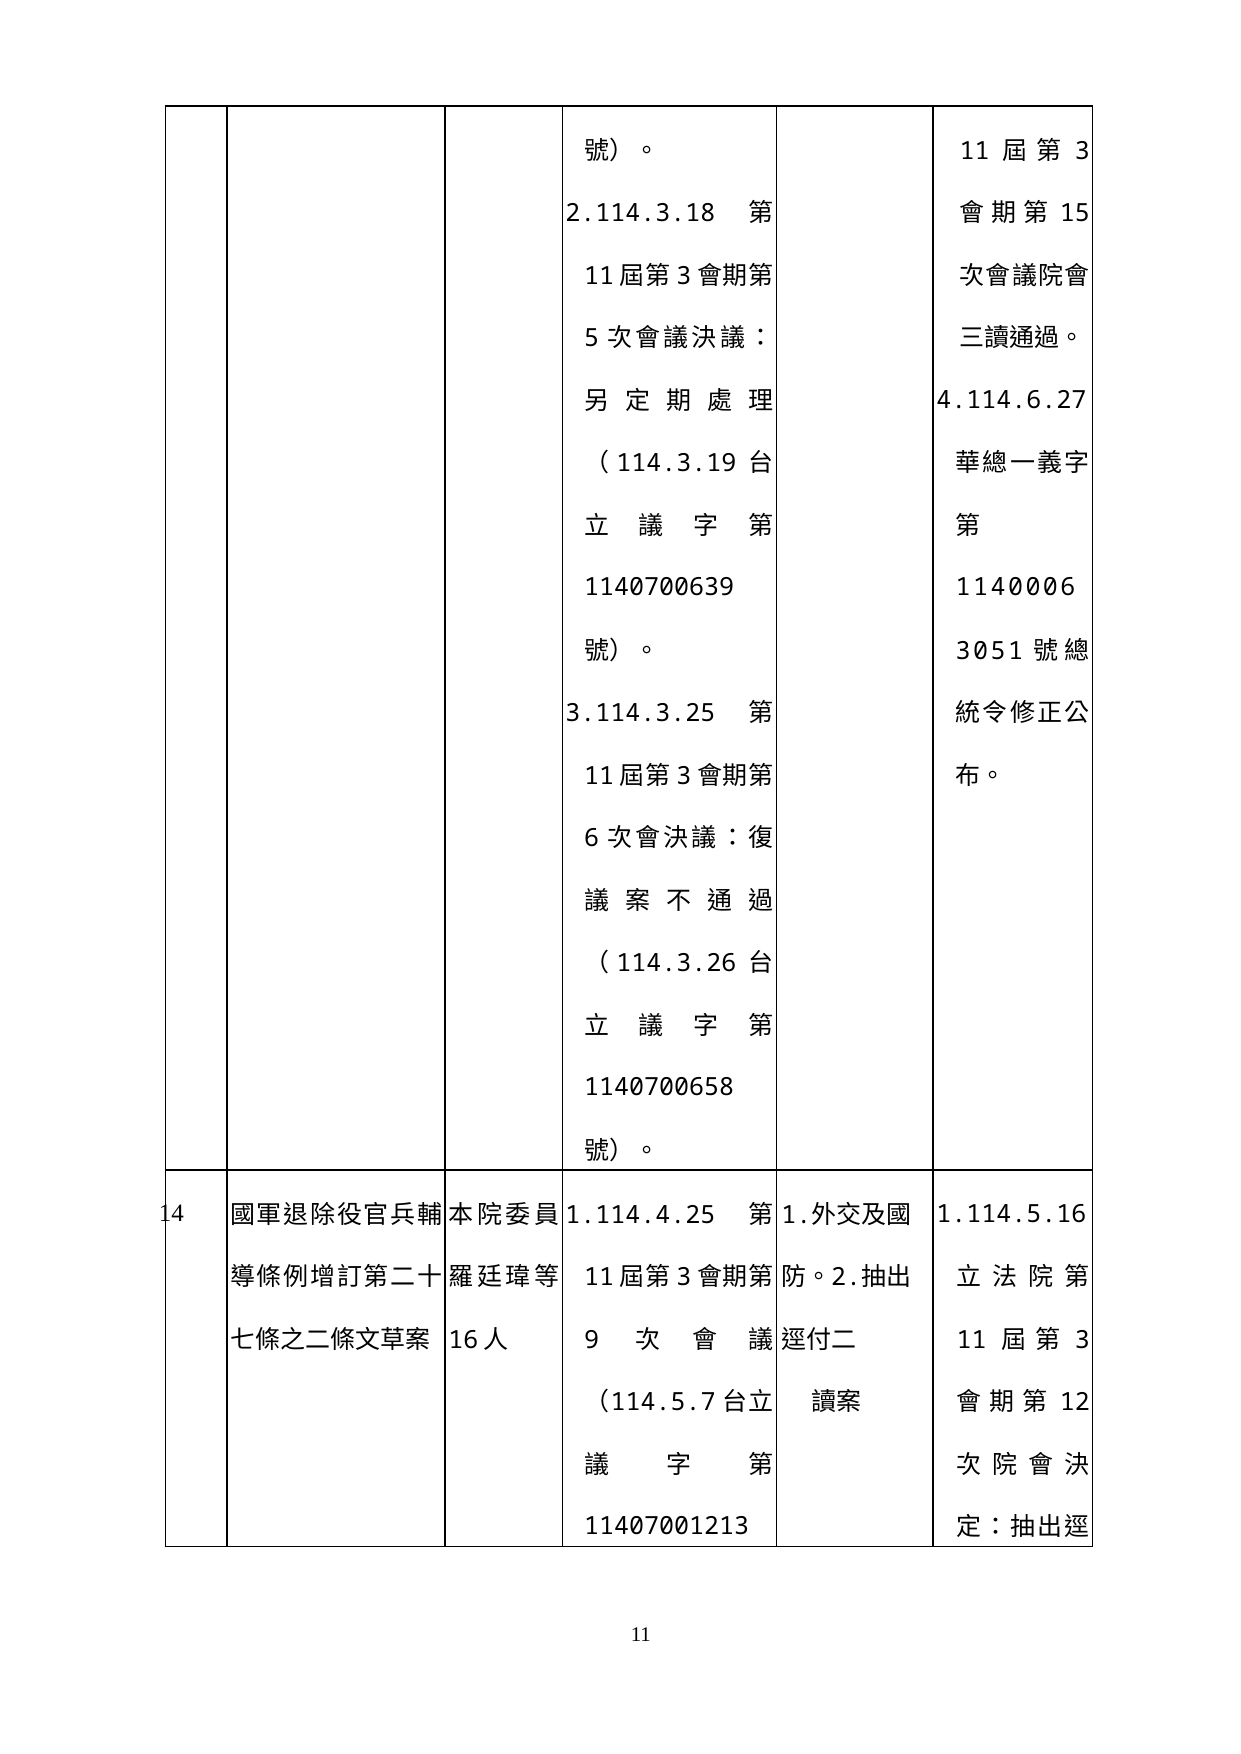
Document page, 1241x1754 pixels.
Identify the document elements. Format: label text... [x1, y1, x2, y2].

table_cell 1.114.4.25第11屆第3會期第9次會議（114.5.7台立議字第11407001213 [563, 1171, 776, 1546]
table_cell [446, 107, 562, 1169]
table_cell 1.外交及國防。2.抽出逕付二 讀案 [777, 1171, 932, 1546]
table_cell 11屆第3會期第15次會議院會三讀通過。 4.114.6.27華總一義字第11400063051號總統令修正公布。 [934, 107, 1092, 1169]
table_cell 號）。 2.114.3.18第11屆第3會期第5次會議決議：另定期處理（114.3.19台立議字第1140700639號）。 3.114.3.25第11屆第3會期第6次會決議：復議案不通過（114.3.26台立議字第1140700658號）。 [563, 107, 776, 1169]
table_cell 國軍退除役官兵輔導條例增訂第二十七條之二條文草案 [228, 1171, 444, 1546]
table_cell 本院委員羅廷瑋等16人 [446, 1171, 562, 1546]
table_cell [228, 107, 444, 1169]
table_cell [166, 107, 226, 1169]
table_cell [166, 1171, 226, 1546]
table_cell 1.114.5.16立法院第11屆第3會期第12次院會決定：抽出逕 [934, 1171, 1092, 1546]
table_cell [777, 107, 932, 1169]
